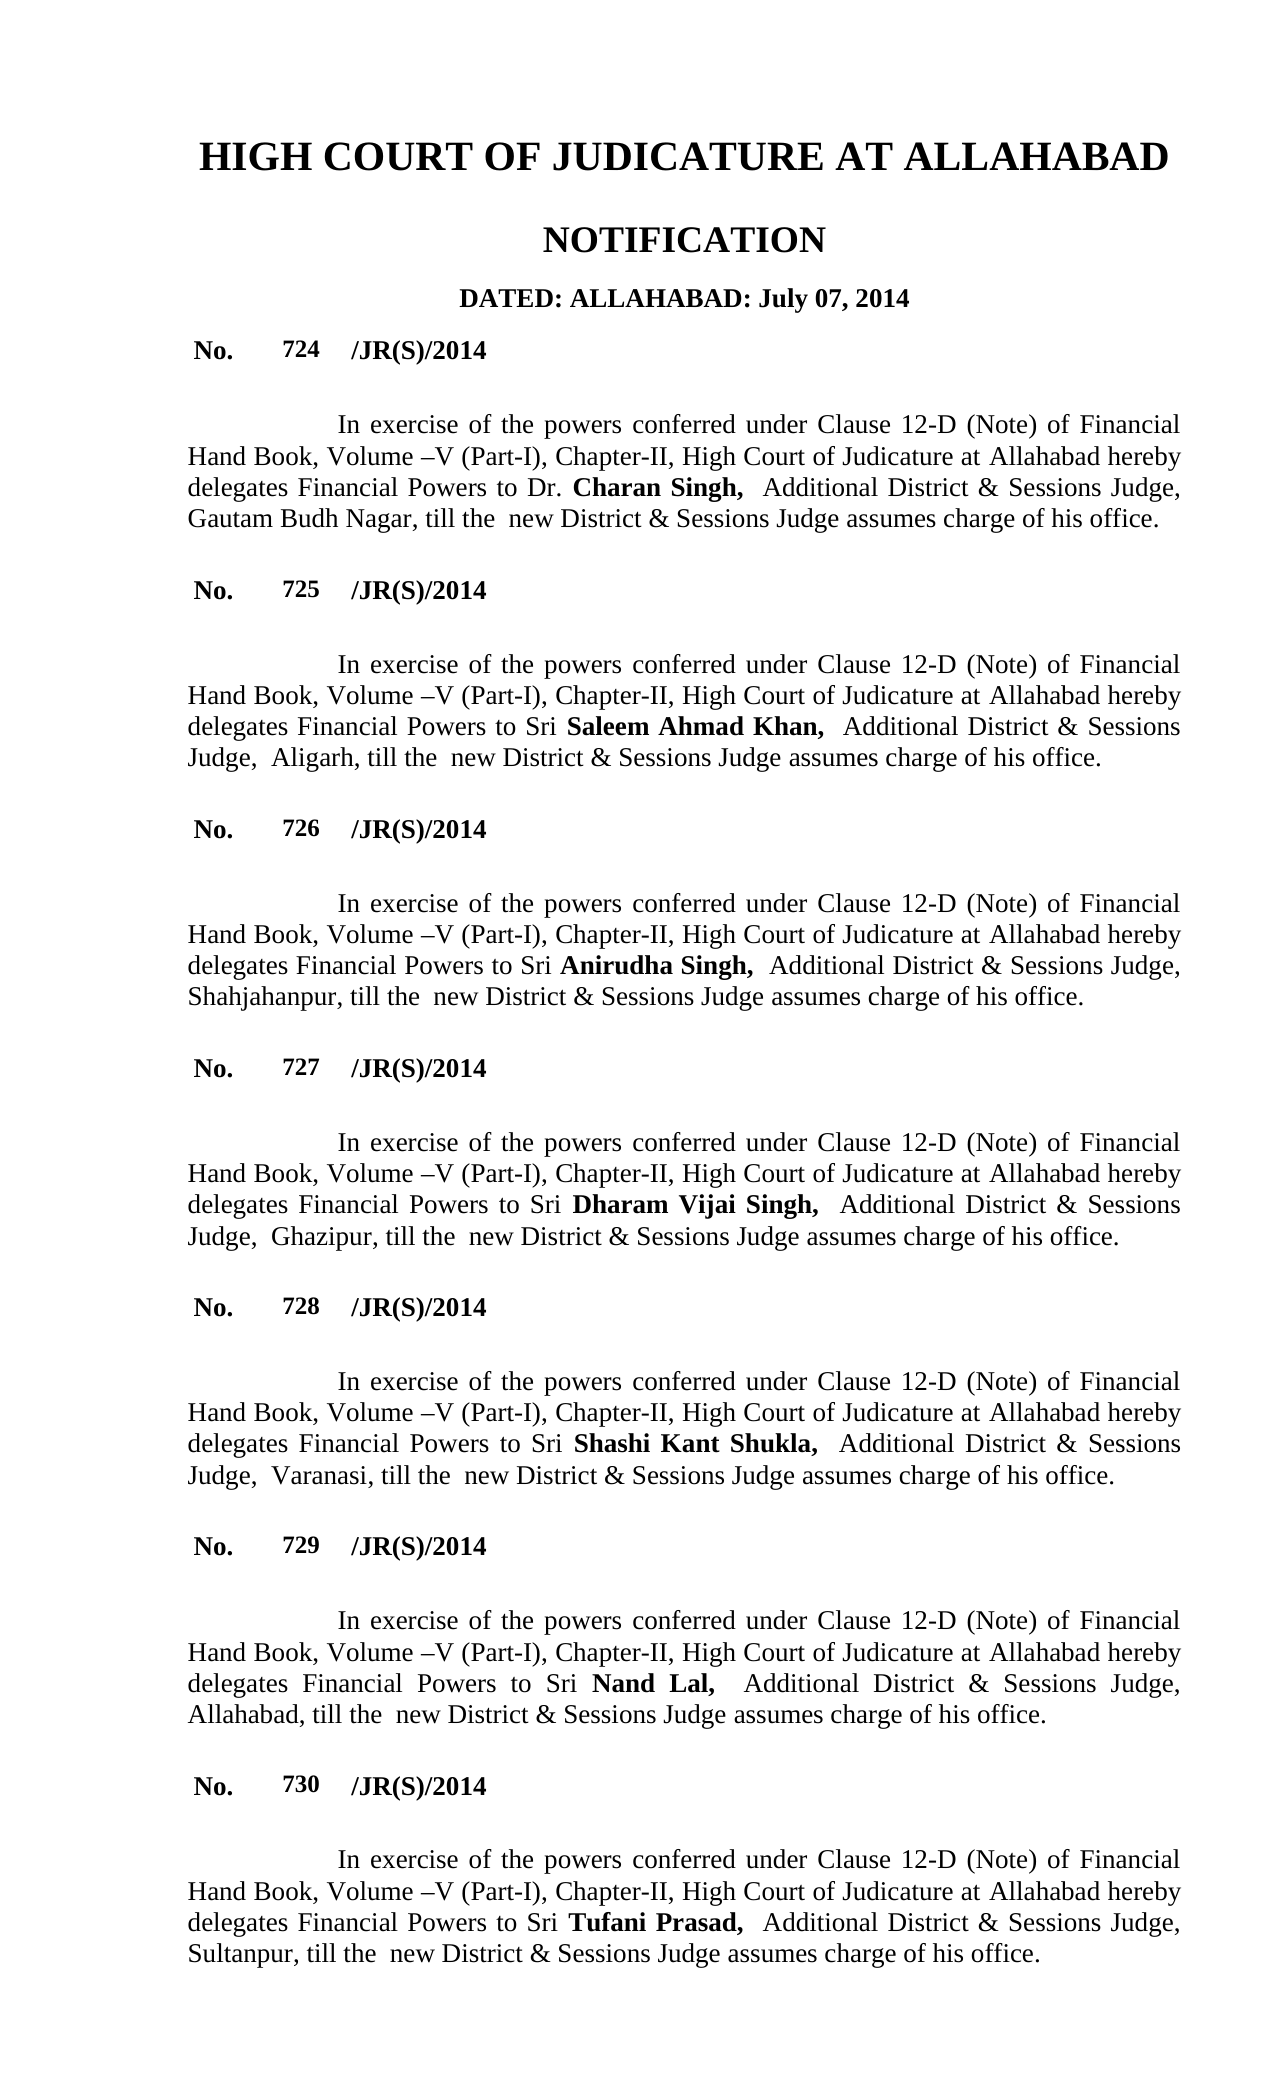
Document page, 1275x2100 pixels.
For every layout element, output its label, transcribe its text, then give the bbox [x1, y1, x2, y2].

table_header /JR(S)/2014 [345, 1286, 553, 1331]
table_header 728 [256, 1286, 345, 1331]
text In exercise of the powers conferred under Clause 12-D (Note) of Financial Hand Book, Volume –V (Part-I), Chapter-II, High Court of Judicature at Allahabad hereby delegates Financial Powers to Sri Shashi Kant Shukla, Additional District & Sessions Judge, Varanasi, till the new District & Sessions Judge assumes charge of his office. [187, 1365, 1181, 1490]
table_header 725 [256, 568, 345, 614]
text In exercise of the powers conferred under Clause 12-D (Note) of Financial Hand Book, Volume –V (Part-I), Chapter-II, High Court of Judicature at Allahabad hereby delegates Financial Powers to Sri Nand Lal, Additional District & Sessions Judge, Allahabad, till the new District & Sessions Judge assumes charge of his office. [187, 1604, 1181, 1729]
table_header /JR(S)/2014 [345, 329, 553, 374]
table_header 727 [256, 1046, 345, 1092]
table_header 730 [256, 1764, 345, 1809]
table_header No. [188, 1525, 256, 1570]
table_header No. [188, 1046, 256, 1092]
table_header 724 [256, 329, 345, 374]
table_header /JR(S)/2014 [345, 1046, 553, 1092]
table_header /JR(S)/2014 [345, 1764, 553, 1809]
table_header No. [188, 1286, 256, 1331]
table_header No. [188, 807, 256, 853]
table_header No. [188, 568, 256, 614]
text In exercise of the powers conferred under Clause 12-D (Note) of Financial Hand Book, Volume –V (Part-I), Chapter-II, High Court of Judicature at Allahabad hereby delegates Financial Powers to Sri Dharam Vijai Singh, Additional District & Sessions Judge, Ghazipur, till the new District & Sessions Judge assumes charge of his office. [187, 1126, 1181, 1251]
table_header 726 [256, 807, 345, 853]
table_header No. [188, 329, 256, 374]
text In exercise of the powers conferred under Clause 12-D (Note) of Financial Hand Book, Volume –V (Part-I), Chapter-II, High Court of Judicature at Allahabad hereby delegates Financial Powers to Sri Anirudha Singh, Additional District & Sessions Judge, Shahjahanpur, till the new District & Sessions Judge assumes charge of his office. [187, 887, 1181, 1012]
table_header /JR(S)/2014 [345, 568, 553, 614]
subtitle DATED: ALLAHABAD: July 07, 2014 [187, 282, 1181, 313]
table_header /JR(S)/2014 [345, 1525, 553, 1570]
text HIGH COURT OF JUDICATURE AT ALLAHABAD [187, 131, 1181, 179]
subtitle NOTIFICATION [187, 217, 1181, 261]
text In exercise of the powers conferred under Clause 12-D (Note) of Financial Hand Book, Volume –V (Part-I), Chapter-II, High Court of Judicature at Allahabad hereby delegates Financial Powers to Sri Saleem Ahmad Khan, Additional District & Sessions Judge, Aligarh, till the new District & Sessions Judge assumes charge of his office. [187, 648, 1181, 772]
table_header No. [188, 1764, 256, 1809]
table_header /JR(S)/2014 [345, 807, 553, 853]
table_header 729 [256, 1525, 345, 1570]
text In exercise of the powers conferred under Clause 12-D (Note) of Financial Hand Book, Volume –V (Part-I), Chapter-II, High Court of Judicature at Allahabad hereby delegates Financial Powers to Sri Tufani Prasad, Additional District & Sessions Judge, Sultanpur, till the new District & Sessions Judge assumes charge of his office. [187, 1844, 1181, 1968]
text In exercise of the powers conferred under Clause 12-D (Note) of Financial Hand Book, Volume –V (Part-I), Chapter-II, High Court of Judicature at Allahabad hereby delegates Financial Powers to Dr. Charan Singh, Additional District & Sessions Judge, Gautam Budh Nagar, till the new District & Sessions Judge assumes charge of his office. [187, 409, 1181, 533]
